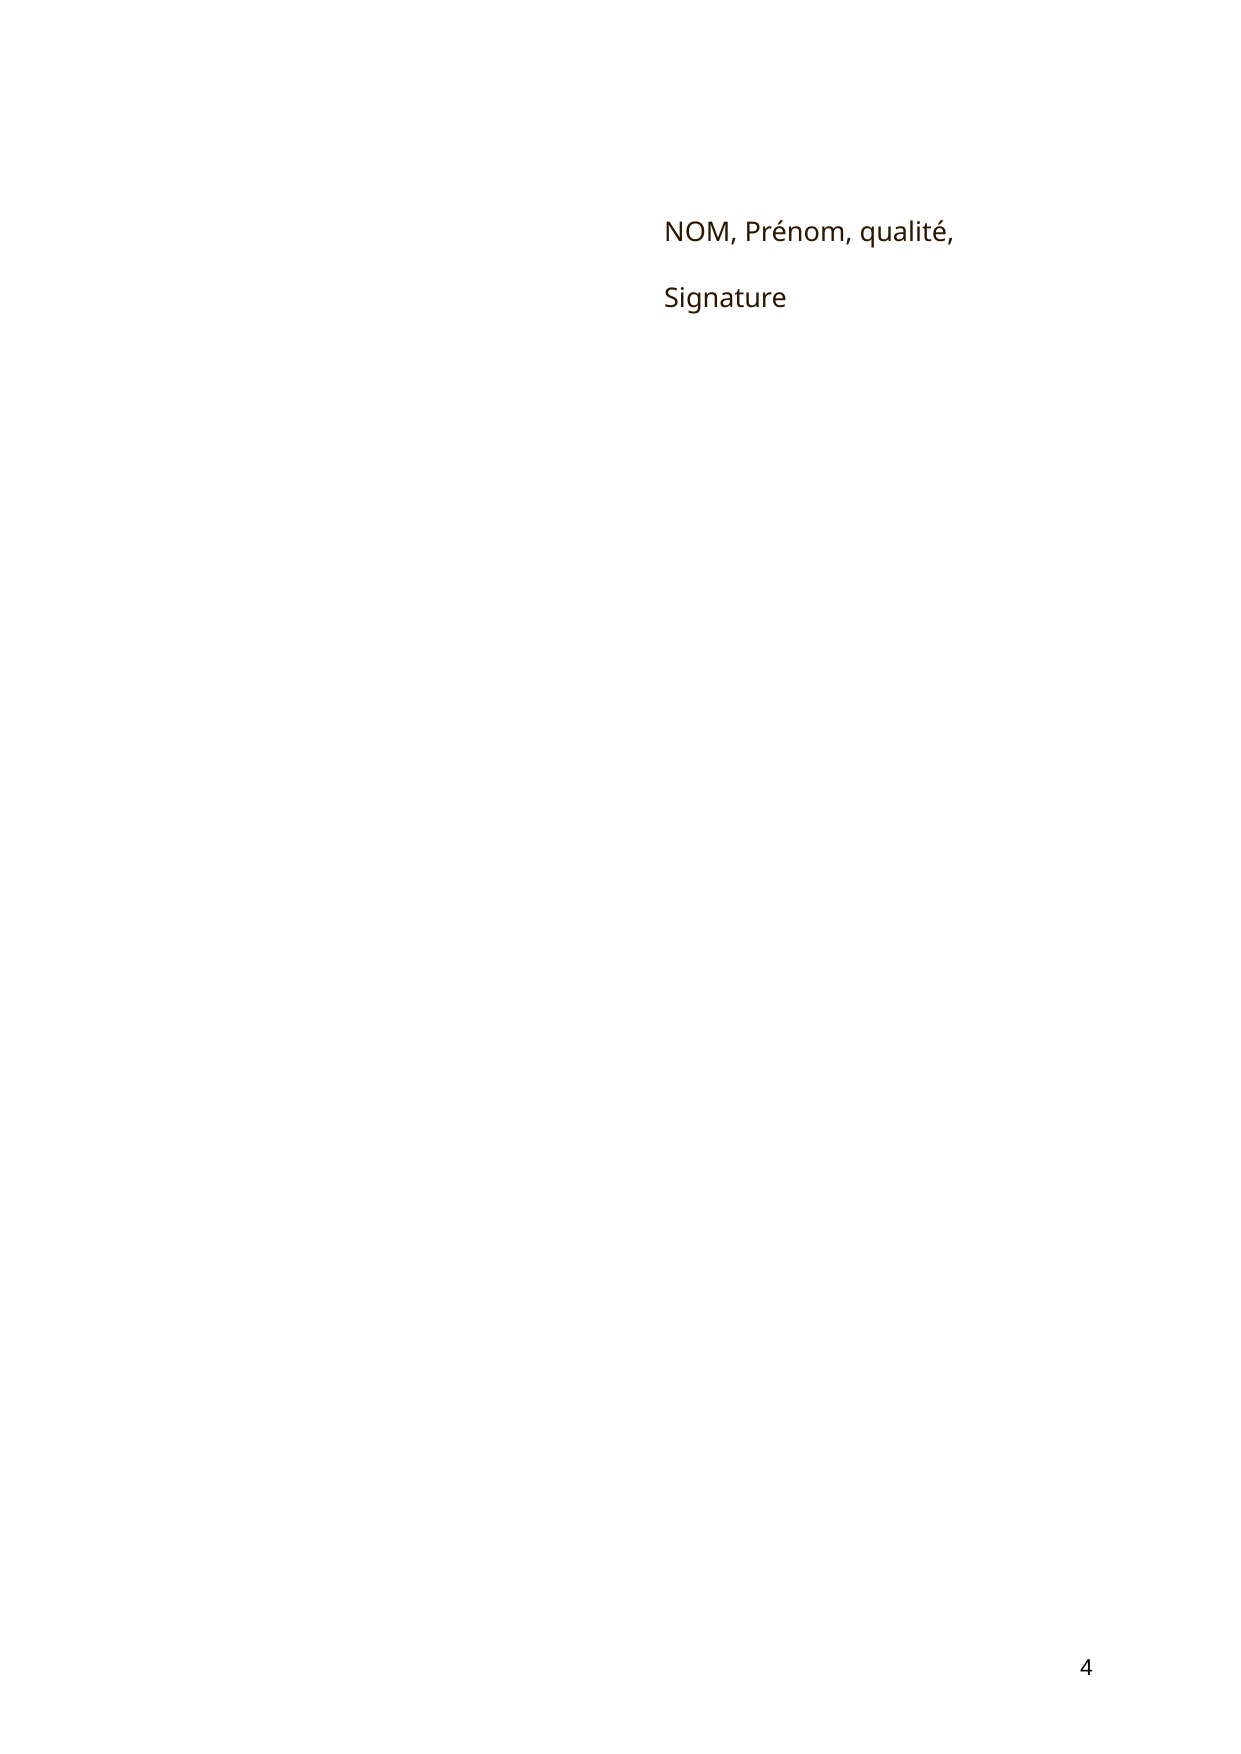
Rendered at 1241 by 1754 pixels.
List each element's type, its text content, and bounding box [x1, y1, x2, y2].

text NOM, Prénom, qualité, [148, 214, 1093, 248]
text Signature [590, 281, 1093, 314]
